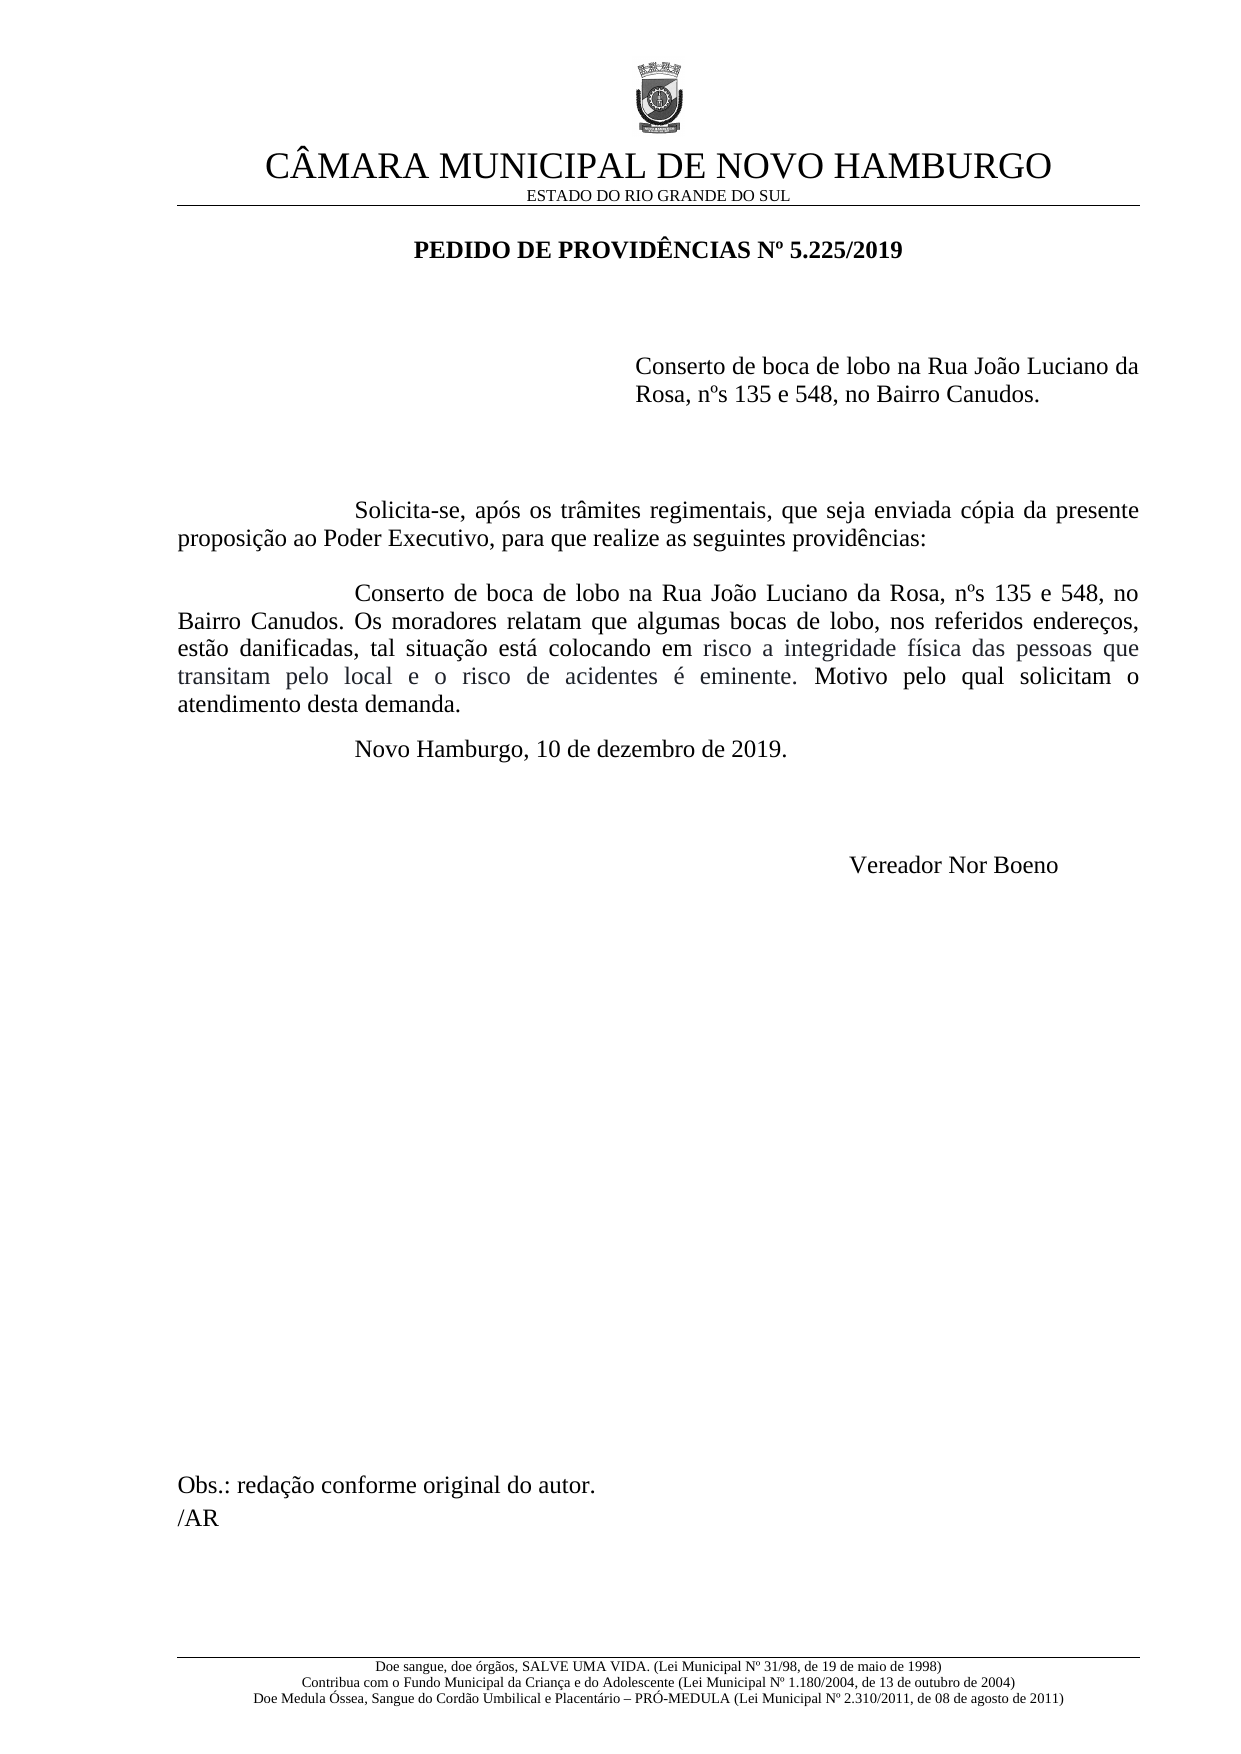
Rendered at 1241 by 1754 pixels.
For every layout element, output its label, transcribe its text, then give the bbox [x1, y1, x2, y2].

text Vereador Nor Boeno [768, 852, 1140, 879]
text /AR [177, 1504, 1140, 1532]
text Obs.: redação conforme original do autor. [177, 1471, 1140, 1499]
text PEDIDO DE PROVIDÊNCIAS Nº 5.225/2019 [177, 236, 1140, 263]
text Solicita-se, após os trâmites regimentais, que seja enviada cópia da presente proposição ao Poder Executivo, para que realize as seguintes providências: [177, 496, 1140, 551]
text Conserto de boca de lobo na Rua João Luciano da Rosa, nºs 135 e 548, no Bairro Canudos. Os moradores relatam que algumas bocas de lobo, nos referidos endereços, estão danificadas, tal situação está colocando em risco a integridade física das pessoas que transitam pelo local e o risco de acidentes é eminente. Motivo pelo qual solicitam o atendimento desta demanda. [177, 579, 1140, 718]
text Conserto de boca de lobo na Rua João Luciano da Rosa, nºs 135 e 548, no Bairro Canudos. [635, 352, 1140, 407]
text Novo Hamburgo, 10 de dezembro de 2019. [177, 735, 1140, 763]
